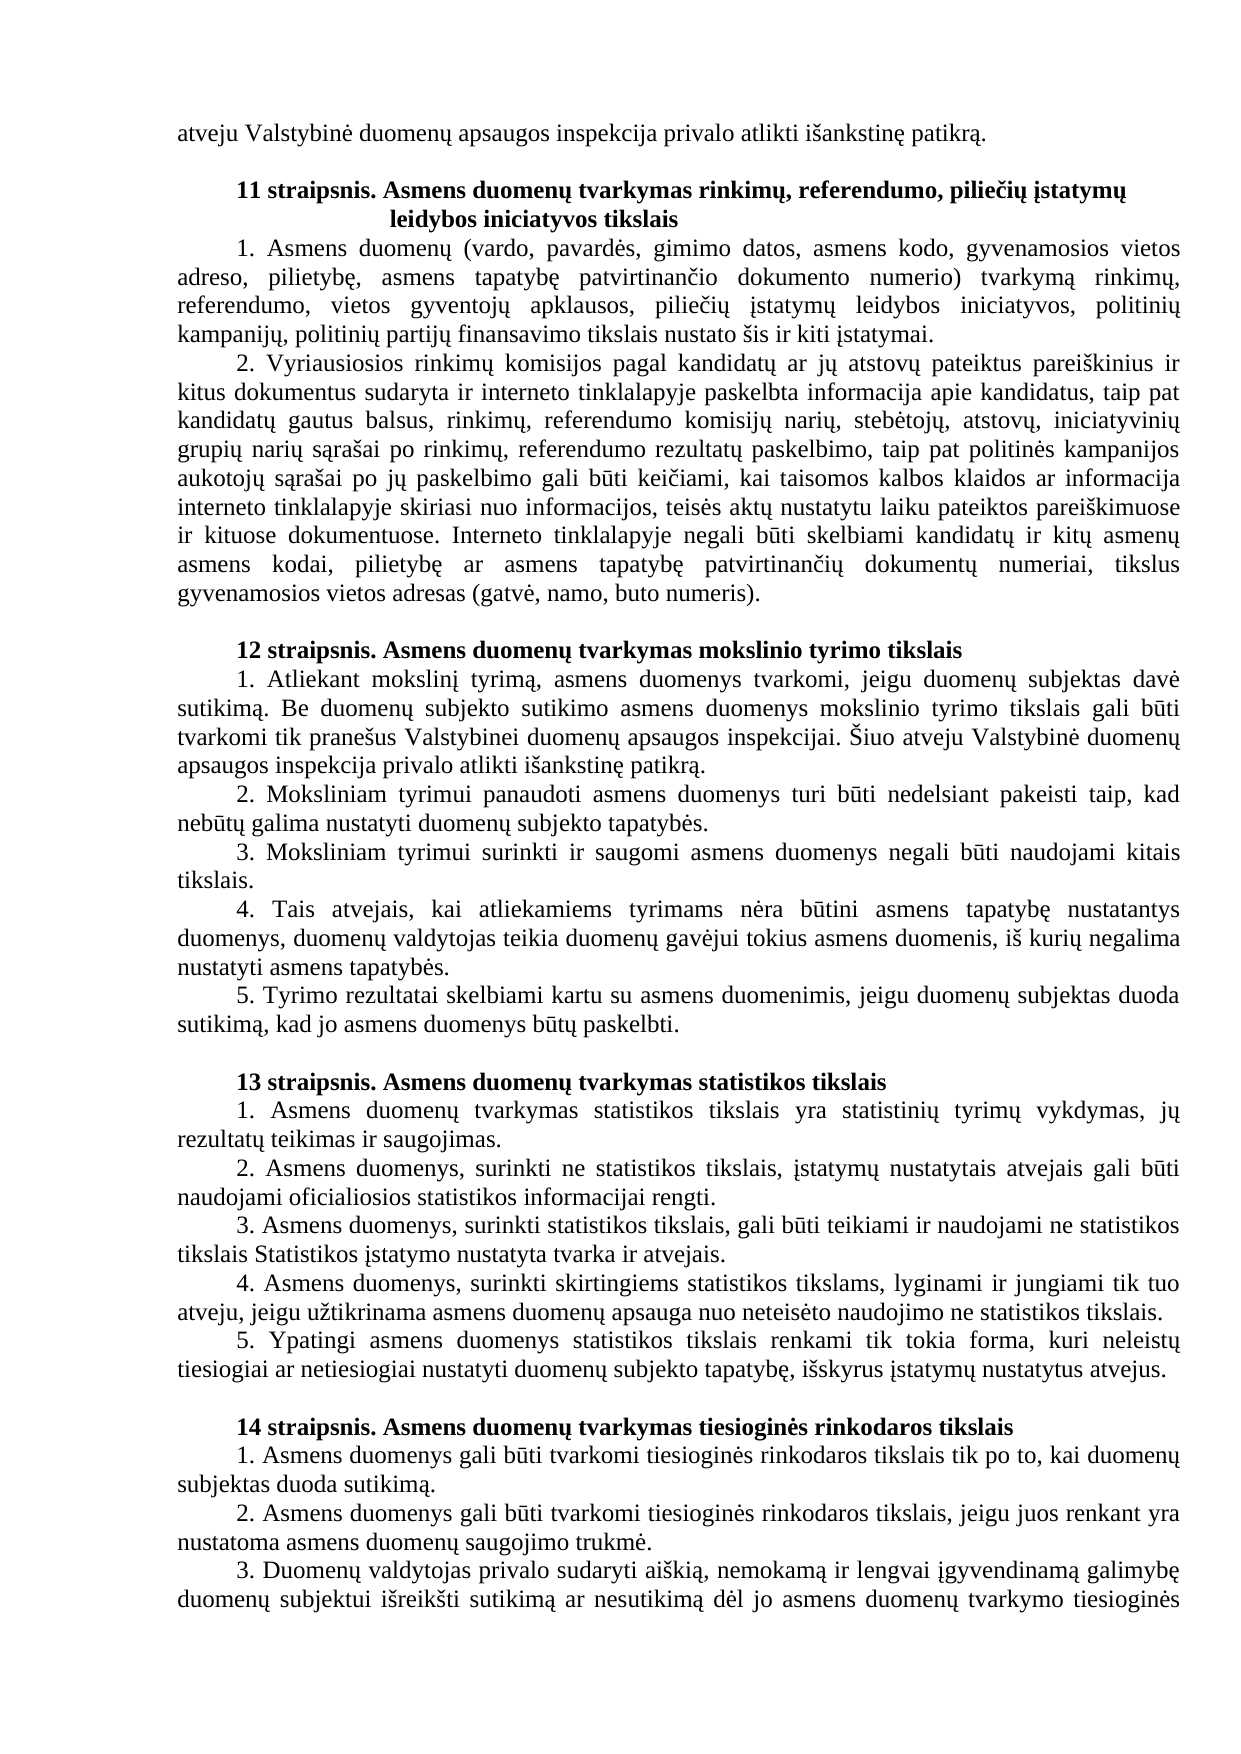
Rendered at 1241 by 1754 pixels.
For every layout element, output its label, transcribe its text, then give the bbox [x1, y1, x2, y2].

text 2. Asmens duomenys, surinkti ne statistikos tikslais, įstatymų nustatytais atvejais gali būti naudojami oficialiosios statistikos informacijai rengti. [177, 1153, 1181, 1211]
text 3. Asmens duomenys, surinkti statistikos tikslais, gali būti teikiami ir naudojami ne statistikos tikslais Statistikos įstatymo nustatyta tvarka ir atvejais. [177, 1211, 1181, 1268]
text 2. Asmens duomenys gali būti tvarkomi tiesioginės rinkodaros tikslais, jeigu juos renkant yra nustatoma asmens duomenų saugojimo trukmė. [177, 1498, 1181, 1556]
text 1. Asmens duomenų (vardo, pavardės, gimimo datos, asmens kodo, gyvenamosios vietos adreso, pilietybę, asmens tapatybę patvirtinančio dokumento numerio) tvarkymą rinkimų, referendumo, vietos gyventojų apklausos, piliečių įstatymų leidybos iniciatyvos, politinių kampanijų, politinių partijų finansavimo tikslais nustato šis ir kiti įstatymai. [177, 233, 1181, 348]
text 5. Tyrimo rezultatai skelbiami kartu su asmens duomenimis, jeigu duomenų subjektas duoda sutikimą, kad jo asmens duomenys būtų paskelbti. [177, 981, 1181, 1038]
text 3. Duomenų valdytojas privalo sudaryti aiškią, nemokamą ir lengvai įgyvendinamą galimybę duomenų subjektui išreikšti sutikimą ar nesutikimą dėl jo asmens duomenų tvarkymo tiesioginės [177, 1556, 1181, 1613]
text 2. Moksliniam tyrimui panaudoti asmens duomenys turi būti nedelsiant pakeisti taip, kad nebūtų galima nustatyti duomenų subjekto tapatybės. [177, 779, 1181, 837]
text 13 straipsnis. Asmens duomenų tvarkymas statistikos tikslais [177, 1067, 1181, 1096]
text 14 straipsnis. Asmens duomenų tvarkymas tiesioginės rinkodaros tikslais [236, 1412, 1181, 1441]
text 1. Asmens duomenys gali būti tvarkomi tiesioginės rinkodaros tikslais tik po to, kai duomenų subjektas duoda sutikimą. [177, 1441, 1181, 1498]
text 2. Vyriausiosios rinkimų komisijos pagal kandidatų ar jų atstovų pateiktus pareiškinius ir kitus dokumentus sudaryta ir interneto tinklalapyje paskelbta informacija apie kandidatus, taip pat kandidatų gautus balsus, rinkimų, referendumo komisijų narių, stebėtojų, atstovų, iniciatyvinių grupių narių sąrašai po rinkimų, referendumo rezultatų paskelbimo, taip pat politinės kampanijos aukotojų sąrašai po jų paskelbimo gali būti keičiami, kai taisomos kalbos klaidos ar informacija interneto tinklalapyje skiriasi nuo informacijos, teisės aktų nustatytu laiku pateiktos pareiškimuose ir kituose dokumentuose. Interneto tinklalapyje negali būti skelbiami kandidatų ir kitų asmenų asmens kodai, pilietybę ar asmens tapatybę patvirtinančių dokumentų numeriai, tikslus gyvenamosios vietos adresas (gatvė, namo, buto numeris). [177, 348, 1181, 607]
text 4. Asmens duomenys, surinkti skirtingiems statistikos tikslams, lyginami ir jungiami tik tuo atveju, jeigu užtikrinama asmens duomenų apsauga nuo neteisėto naudojimo ne statistikos tikslais. [177, 1268, 1181, 1326]
text 5. Ypatingi asmens duomenys statistikos tikslais renkami tik tokia forma, kuri neleistų tiesiogiai ar netiesiogiai nustatyti duomenų subjekto tapatybę, išskyrus įstatymų nustatytus atvejus. [177, 1326, 1181, 1383]
text 4. Tais atvejais, kai atliekamiems tyrimams nėra būtini asmens tapatybę nustatantys duomenys, duomenų valdytojas teikia duomenų gavėjui tokius asmens duomenis, iš kurių negalima nustatyti asmens tapatybės. [177, 894, 1181, 981]
text 3. Moksliniam tyrimui surinkti ir saugomi asmens duomenys negali būti naudojami kitais tikslais. [177, 837, 1181, 894]
text 1. Asmens duomenų tvarkymas statistikos tikslais yra statistinių tyrimų vykdymas, jų rezultatų teikimas ir saugojimas. [177, 1096, 1181, 1153]
text 11 straipsnis. Asmens duomenų tvarkymas rinkimų, referendumo, piliečių įstatymų leidybos iniciatyvos tikslais [236, 176, 1181, 233]
text atveju Valstybinė duomenų apsaugos inspekcija privalo atlikti išankstinę patikrą. [177, 118, 1181, 147]
text 12 straipsnis. Asmens duomenų tvarkymas mokslinio tyrimo tikslais [177, 636, 1181, 664]
text 1. Atliekant mokslinį tyrimą, asmens duomenys tvarkomi, jeigu duomenų subjektas davė sutikimą. Be duomenų subjekto sutikimo asmens duomenys mokslinio tyrimo tikslais gali būti tvarkomi tik pranešus Valstybinei duomenų apsaugos inspekcijai. Šiuo atveju Valstybinė duomenų apsaugos inspekcija privalo atlikti išankstinę patikrą. [177, 664, 1181, 779]
